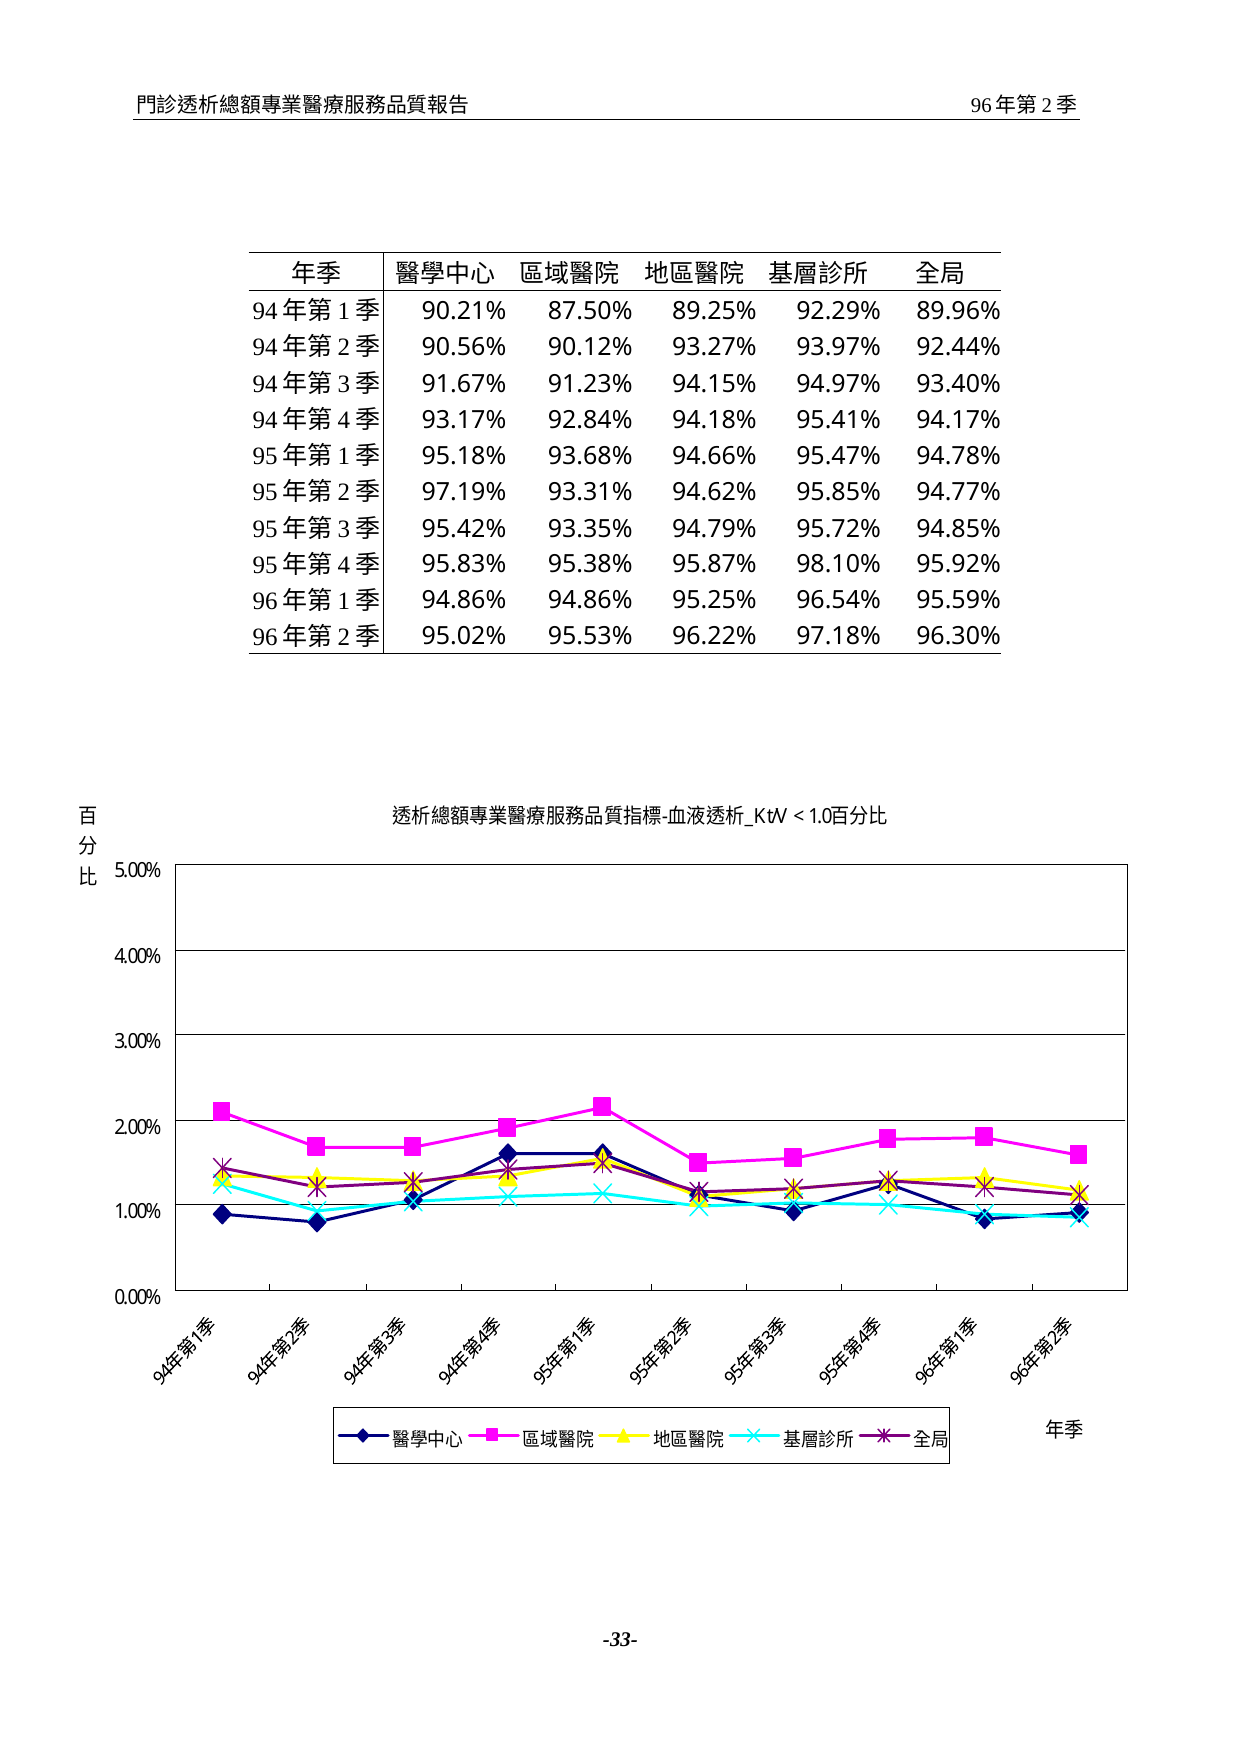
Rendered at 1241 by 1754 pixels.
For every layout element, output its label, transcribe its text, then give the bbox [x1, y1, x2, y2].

table_cell 97.18% [756, 617, 881, 653]
table_cell 87.50% [506, 291, 632, 327]
table_cell 95.02% [384, 617, 506, 653]
table_cell 92.44% [881, 327, 1001, 363]
table_cell 95.59% [881, 581, 1001, 617]
table_cell 94.18% [632, 399, 756, 436]
table_cell 94.85% [881, 508, 1001, 544]
table_cell 95.47% [756, 436, 881, 472]
table_cell 95.92% [881, 544, 1001, 581]
table_cell 93.35% [506, 508, 632, 544]
table_header 區域醫院 [506, 253, 632, 289]
table_cell 90.56% [384, 327, 506, 363]
table_cell 94年第4季 [249, 399, 383, 436]
table_cell 95.42% [384, 508, 506, 544]
table_cell 94.62% [632, 472, 756, 508]
table_cell 94.15% [632, 363, 756, 399]
table_cell 95.85% [756, 472, 881, 508]
table_header 醫學中心 [384, 253, 506, 289]
table_cell 96.54% [756, 581, 881, 617]
table_cell 94.78% [881, 436, 1001, 472]
table_cell 95.72% [756, 508, 881, 544]
table_cell 93.27% [632, 327, 756, 363]
table_cell 93.31% [506, 472, 632, 508]
table_cell 94.77% [881, 472, 1001, 508]
table_cell 95.18% [384, 436, 506, 472]
table_cell 95.53% [506, 617, 632, 653]
table_cell 92.84% [506, 399, 632, 436]
table_header 地區醫院 [632, 253, 756, 289]
table_cell 89.96% [881, 291, 1001, 327]
table_cell 93.68% [506, 436, 632, 472]
table_cell 96年第2季 [249, 617, 383, 653]
table_cell 95.41% [756, 399, 881, 436]
table_cell 95年第2季 [249, 472, 383, 508]
table_cell 93.97% [756, 327, 881, 363]
table_cell 94.17% [881, 399, 1001, 436]
table_cell 95.83% [384, 544, 506, 581]
table_cell 94年第3季 [249, 363, 383, 399]
table_cell 90.12% [506, 327, 632, 363]
table_cell 91.23% [506, 363, 632, 399]
table_header 年季 [249, 253, 383, 289]
table_cell 95.25% [632, 581, 756, 617]
table_cell 95.38% [506, 544, 632, 581]
table_cell 94年第1季 [249, 291, 383, 327]
table_header 基層診所 [756, 253, 881, 289]
table_cell 96.30% [881, 617, 1001, 653]
table_cell 95年第1季 [249, 436, 383, 472]
table_cell 94.79% [632, 508, 756, 544]
table_cell 95年第4季 [249, 544, 383, 581]
table_cell 98.10% [756, 544, 881, 581]
table_cell 95.87% [632, 544, 756, 581]
table_cell 94.66% [632, 436, 756, 472]
table_cell 94.97% [756, 363, 881, 399]
table_cell 89.25% [632, 291, 756, 327]
table_cell 96.22% [632, 617, 756, 653]
table_header 全局 [881, 253, 1001, 289]
table_cell 94年第2季 [249, 327, 383, 363]
table_cell 96年第1季 [249, 581, 383, 617]
table_cell 91.67% [384, 363, 506, 399]
table_cell 94.86% [384, 581, 506, 617]
table_cell 93.17% [384, 399, 506, 436]
table_cell 94.86% [506, 581, 632, 617]
table_cell 93.40% [881, 363, 1001, 399]
table_cell 90.21% [384, 291, 506, 327]
table_cell 97.19% [384, 472, 506, 508]
table_cell 95年第3季 [249, 508, 383, 544]
table_cell 92.29% [756, 291, 881, 327]
